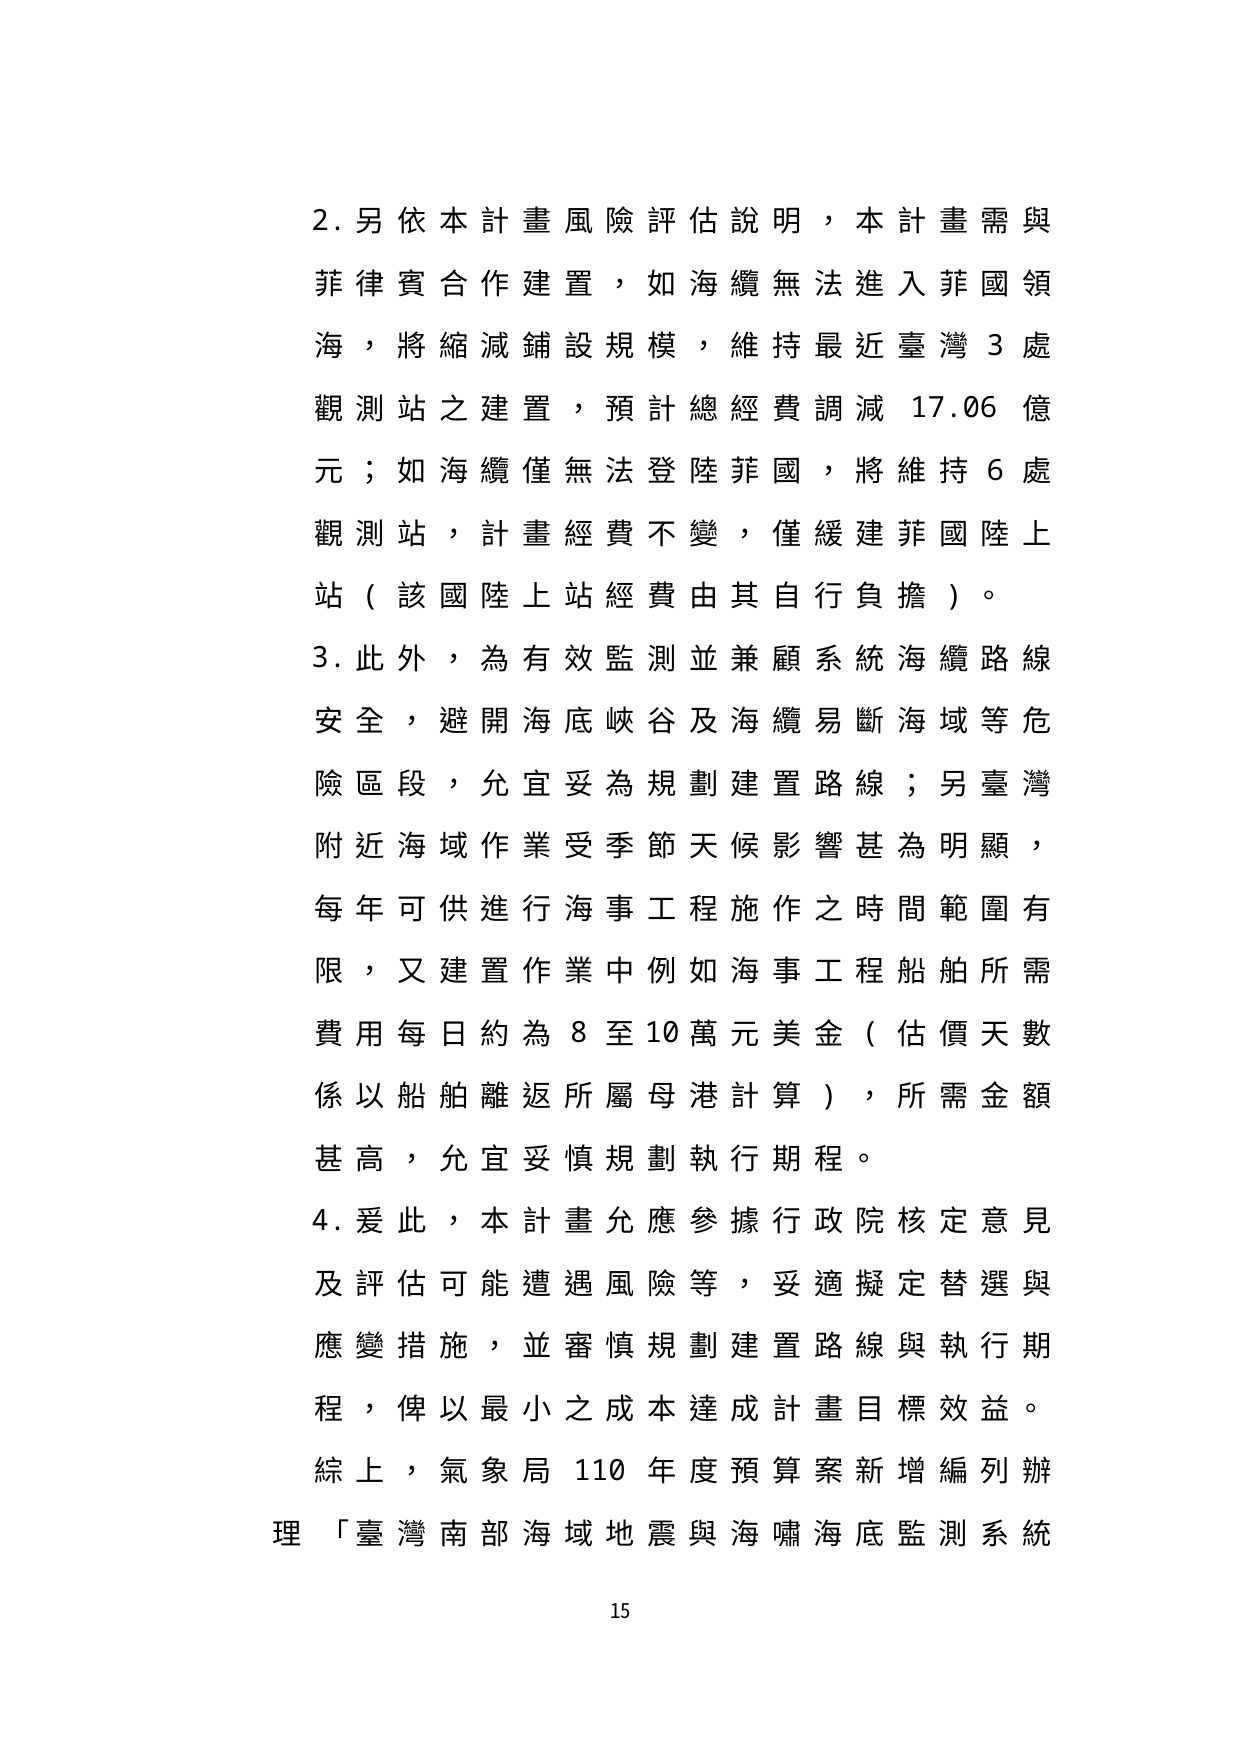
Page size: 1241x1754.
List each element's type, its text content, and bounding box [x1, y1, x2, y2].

text 綜上，氣象局110年度預算案新增編列辦理「臺灣南部海域地震與海嘯海底監測系統 [242, 1427, 1058, 1552]
text 3.此外，為有效監測並兼顧系統海纜路線安全，避開海底峽谷及海纜易斷海域等危險區段，允宜妥為規劃建置路線；另臺灣附近海域作業受季節天候影響甚為明顯，每年可供進行海事工程施作之時間範圍有限，又建置作業中例如海事工程船舶所需費用每日約為8至10萬元美金(估價天數係以船舶離返所屬母港計算)，所需金額甚高，允宜妥慎規劃執行期程。 [271, 615, 1058, 1177]
text 4.爰此，本計畫允應參據行政院核定意見及評估可能遭遇風險等，妥適擬定替選與應變措施，並審慎規劃建置路線與執行期程，俾以最小之成本達成計畫目標效益。 [271, 1177, 1058, 1427]
text 2.另依本計畫風險評估說明，本計畫需與菲律賓合作建置，如海纜無法進入菲國領海，將縮減鋪設規模，維持最近臺灣3處觀測站之建置，預計總經費調減17.06億元；如海纜僅無法登陸菲國，將維持6處觀測站，計畫經費不變，僅緩建菲國陸上站(該國陸上站經費由其自行負擔)。 [271, 177, 1058, 615]
